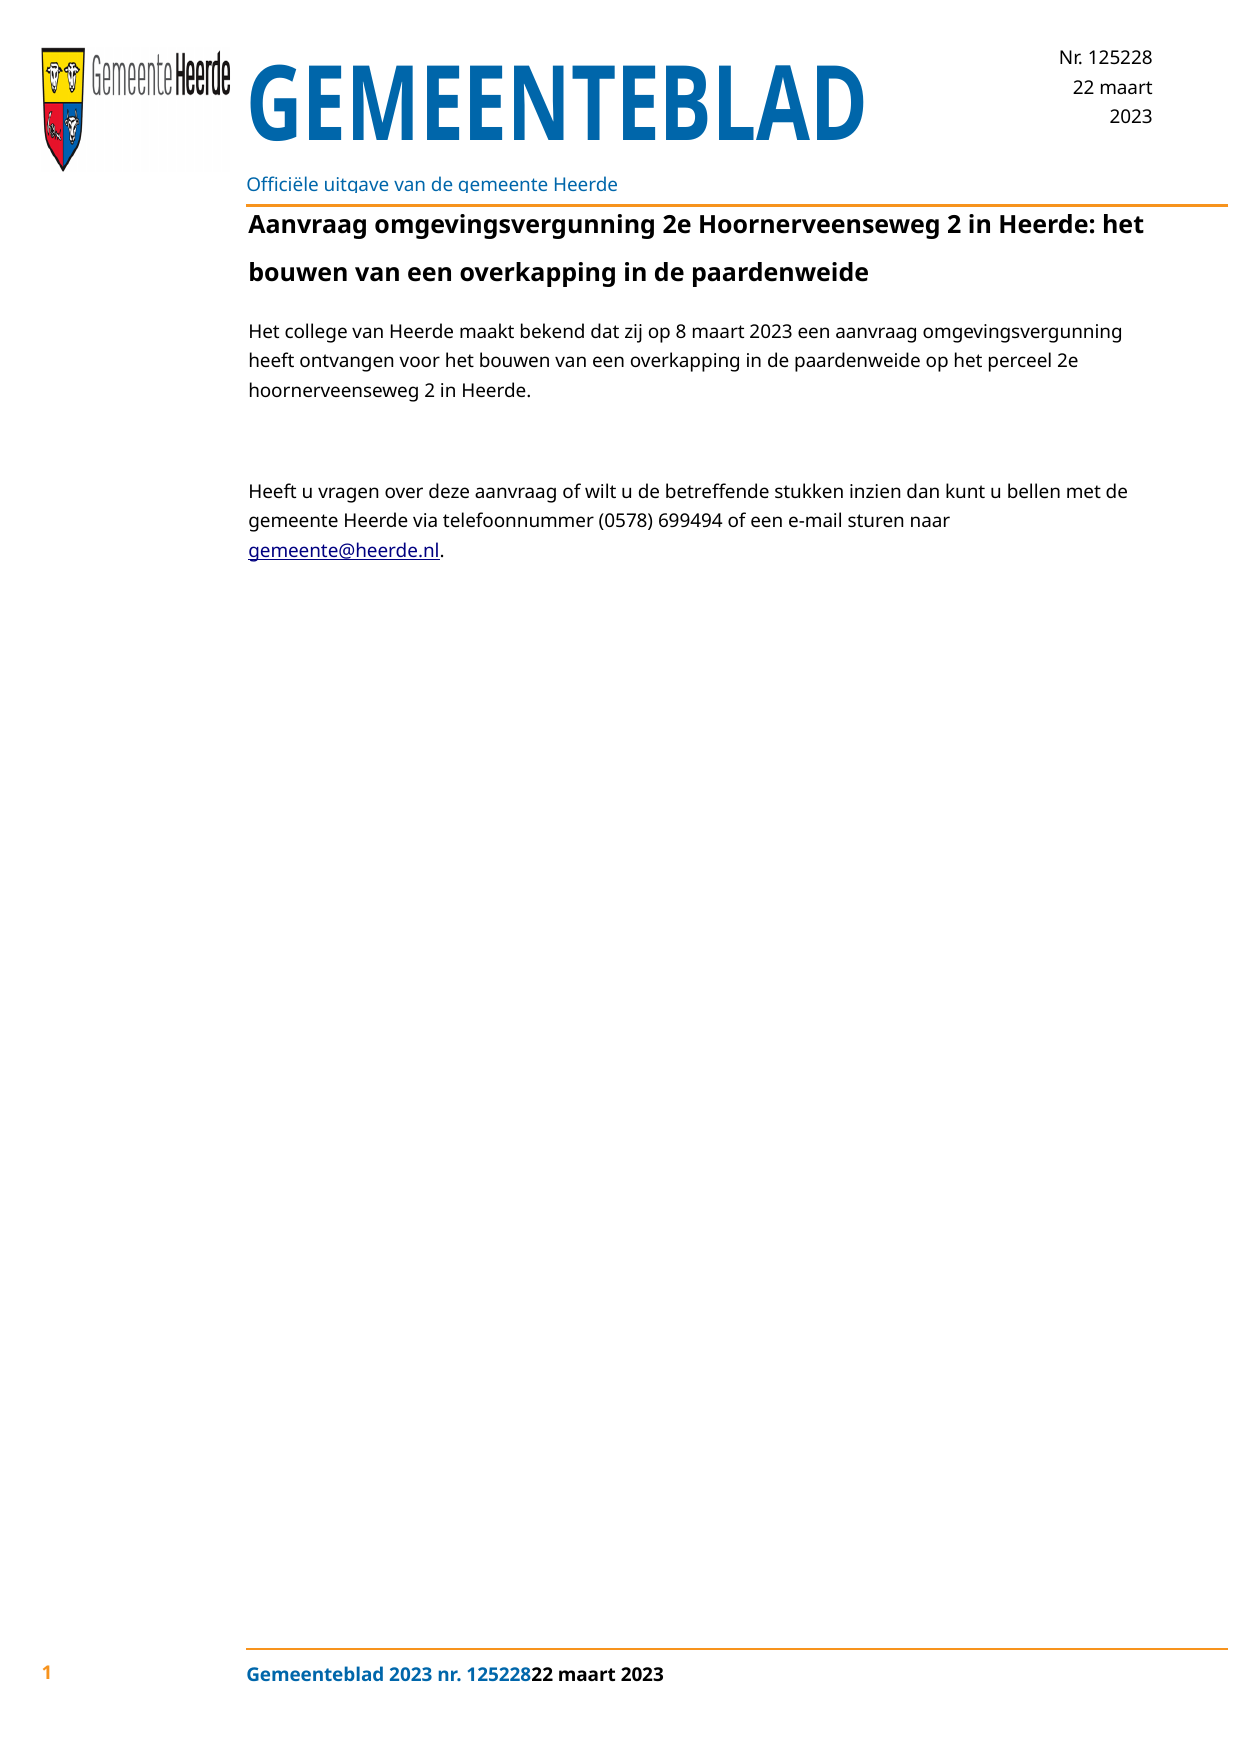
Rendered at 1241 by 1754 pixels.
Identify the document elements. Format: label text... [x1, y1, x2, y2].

text Aanvraag omgevingsvergunning 2e Hoornerveenseweg 2 in Heerde: het bouwen van een overkapping in de paardenweide [248, 207, 1152, 288]
text Het college van Heerde maakt bekend dat zij op 8 maart 2023 een aanvraag omgevingsvergunning heeft ontvangen voor het bouwen van een overkapping in de paardenweide op het perceel 2e hoornerveenseweg 2 in Heerde. [248, 318, 1152, 403]
picture [41, 47, 231, 172]
text Heeft u vragen over deze aanvraag of wilt u de betreffende stukken inzien dan kunt u bellen met de gemeente Heerde via telefoonnummer (0578) 699494 of een e-mail sturen naar gemeente@heerde.nl. [248, 478, 1152, 563]
